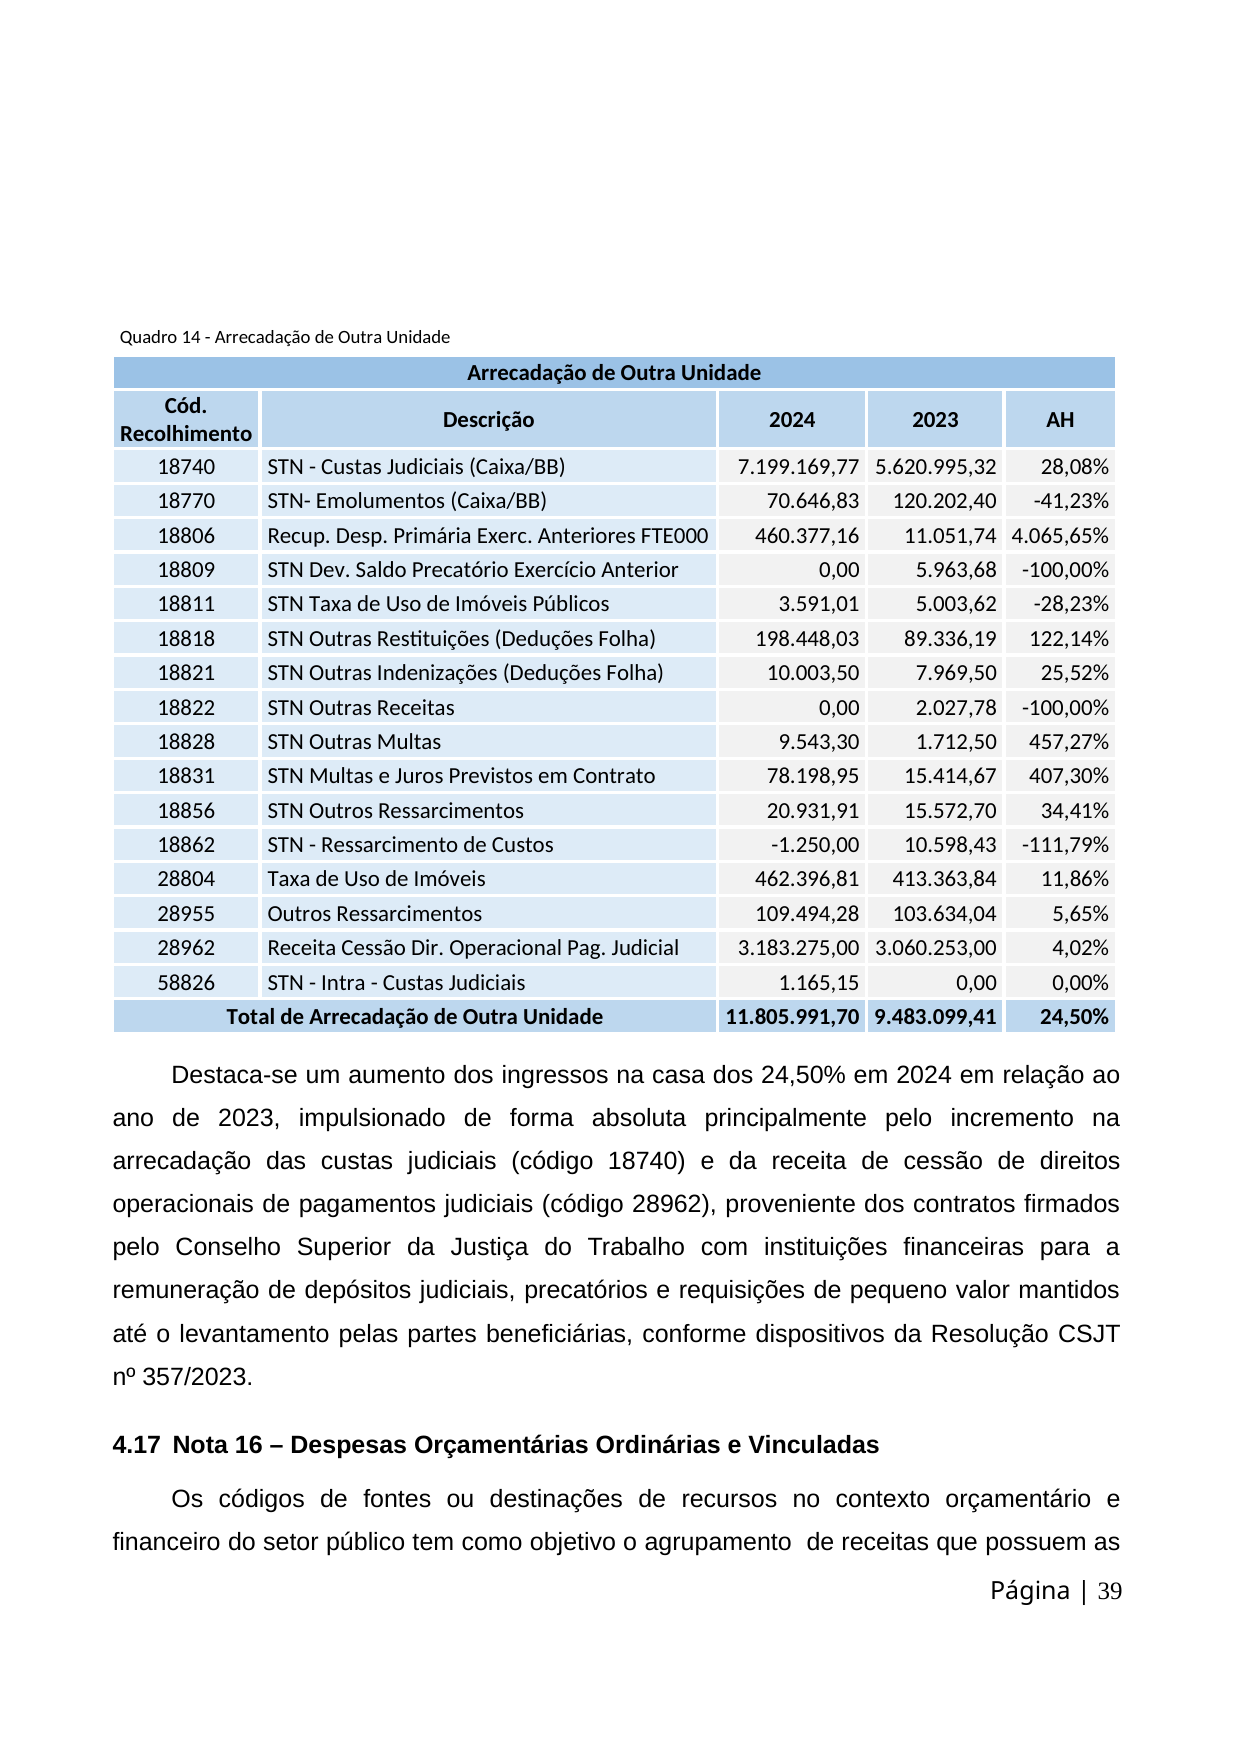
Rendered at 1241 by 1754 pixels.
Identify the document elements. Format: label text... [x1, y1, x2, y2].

table_cell AH [1006, 391, 1115, 447]
table_cell 18831 [114, 760, 258, 791]
table_cell 78.198,95 [719, 760, 865, 791]
table_cell 109.494,28 [719, 897, 865, 928]
table_cell STN - Intra - Custas Judiciais [262, 966, 716, 997]
table_cell 18809 [114, 554, 258, 585]
table_cell 28962 [114, 932, 258, 963]
text Os códigos de fontes ou destinações de recursos no contexto orçamentário e financeiro do setor público tem como objetivo o agrupamento de receitas que possuem as [112, 1483, 1122, 1555]
table_cell -1.250,00 [719, 829, 865, 860]
table_cell 457,27% [1006, 725, 1115, 757]
table_cell 198.448,03 [719, 622, 865, 653]
table_cell 0,00% [1006, 966, 1115, 997]
table_cell 4,02% [1006, 932, 1115, 963]
table_cell -28,23% [1006, 588, 1115, 619]
table_cell Receita Cessão Dir. Operacional Pag. Judicial [262, 932, 716, 963]
table_cell -111,79% [1006, 829, 1115, 860]
table_cell 89.336,19 [868, 622, 1002, 653]
table_cell 28,08% [1006, 450, 1115, 482]
table_cell 0,00 [868, 966, 1002, 997]
table_cell 3.591,01 [719, 588, 865, 619]
table_cell 15.414,67 [868, 760, 1002, 791]
table_cell 11.051,74 [868, 519, 1002, 550]
table_cell STN Taxa de Uso de Imóveis Públicos [262, 588, 716, 619]
table_cell 7.199.169,77 [719, 450, 865, 482]
table_cell 2024 [719, 391, 865, 447]
table_cell 18862 [114, 829, 258, 860]
table_cell 5.003,62 [868, 588, 1002, 619]
table_cell 4.065,65% [1006, 519, 1115, 550]
table_cell 7.969,50 [868, 657, 1002, 688]
table_cell 1.712,50 [868, 725, 1002, 757]
table_cell 18806 [114, 519, 258, 550]
table_cell 18828 [114, 725, 258, 757]
table_cell 103.634,04 [868, 897, 1002, 928]
table_cell 11,86% [1006, 863, 1115, 894]
table_header [867, 319, 1004, 354]
table_cell 9.543,30 [719, 725, 865, 757]
table_cell Total de Arrecadação de Outra Unidade [114, 1000, 716, 1032]
table_cell 5,65% [1006, 897, 1115, 928]
table_cell 0,00 [719, 691, 865, 722]
table_cell 2.027,78 [868, 691, 1002, 722]
table_cell 0,00 [719, 554, 865, 585]
table_cell 5.620.995,32 [868, 450, 1002, 482]
subtitle Nota 16 – Despesas Orçamentárias Ordinárias e Vinculadas [112, 1430, 1122, 1458]
table_cell 407,30% [1006, 760, 1115, 791]
table_cell 120.202,40 [868, 485, 1002, 516]
table_cell STN Outras Indenizações (Deduções Folha) [262, 657, 716, 688]
table_cell 18740 [114, 450, 258, 482]
table_cell 460.377,16 [719, 519, 865, 550]
table_cell Descrição [262, 391, 716, 447]
table_cell 462.396,81 [719, 863, 865, 894]
table_cell 24,50% [1006, 1000, 1115, 1032]
table_cell Recup. Desp. Primária Exerc. Anteriores FTE000 [262, 519, 716, 550]
table_cell STN Outras Receitas [262, 691, 716, 722]
table_cell Cód. Recolhimento [114, 391, 258, 447]
table_cell 9.483.099,41 [868, 1000, 1002, 1032]
table_cell 122,14% [1006, 622, 1115, 653]
table_cell STN - Custas Judiciais (Caixa/BB) [262, 450, 716, 482]
table_cell -100,00% [1006, 554, 1115, 585]
table_header [718, 319, 867, 354]
table_cell 25,52% [1006, 657, 1115, 688]
table_header [1004, 319, 1116, 354]
table_cell 5.963,68 [868, 554, 1002, 585]
table_cell 10.003,50 [719, 657, 865, 688]
table_cell 20.931,91 [719, 794, 865, 825]
table_cell 1.165,15 [719, 966, 865, 997]
table_cell STN - Ressarcimento de Custos [262, 829, 716, 860]
table_cell 413.363,84 [868, 863, 1002, 894]
table_cell 18856 [114, 794, 258, 825]
table_cell 11.805.991,70 [719, 1000, 865, 1032]
table_cell -41,23% [1006, 485, 1115, 516]
table_cell STN Outras Restituições (Deduções Folha) [262, 622, 716, 653]
table_cell Arrecadação de Outra Unidade [114, 357, 1115, 388]
table_cell STN Dev. Saldo Precatório Exercício Anterior [262, 554, 716, 585]
table_cell 10.598,43 [868, 829, 1002, 860]
table_cell 70.646,83 [719, 485, 865, 516]
table_cell Taxa de Uso de Imóveis [262, 863, 716, 894]
table_cell 28955 [114, 897, 258, 928]
table_cell 3.183.275,00 [719, 932, 865, 963]
table_cell 58826 [114, 966, 258, 997]
table_cell 18770 [114, 485, 258, 516]
table_cell 3.060.253,00 [868, 932, 1002, 963]
table_cell 2023 [868, 391, 1002, 447]
table_cell 15.572,70 [868, 794, 1002, 825]
table_cell 28804 [114, 863, 258, 894]
table_cell STN Outros Ressarcimentos [262, 794, 716, 825]
table_cell -100,00% [1006, 691, 1115, 722]
table_cell 18821 [114, 657, 258, 688]
text Destaca-se um aumento dos ingressos na casa dos 24,50% em 2024 em relação ao ano de 2023, impulsionado de forma absoluta principalmente pelo incremento na arrecadação das custas judiciais (código 18740) e da receita de cessão de direitos operacionais de pagamentos judiciais (código 28962), proveniente dos contratos firmados pelo Conselho Superior da Justiça do Trabalho com instituições financeiras para a remuneração de depósitos judiciais, precatórios e requisições de pequeno valor mantidos até o levantamento pelas partes beneficiárias, conforme dispositivos da Resolução CSJT nº 357/2023. [112, 1060, 1122, 1390]
table_cell STN Outras Multas [262, 725, 716, 757]
table_cell 18822 [114, 691, 258, 722]
table_cell STN- Emolumentos (Caixa/BB) [262, 485, 716, 516]
table_cell 18811 [114, 588, 258, 619]
table_cell STN Multas e Juros Previstos em Contrato [262, 760, 716, 791]
table_header Quadro 14 - Arrecadação de Outra Unidade [112, 319, 718, 354]
table_cell Outros Ressarcimentos [262, 897, 716, 928]
table_cell 18818 [114, 622, 258, 653]
table_cell 34,41% [1006, 794, 1115, 825]
